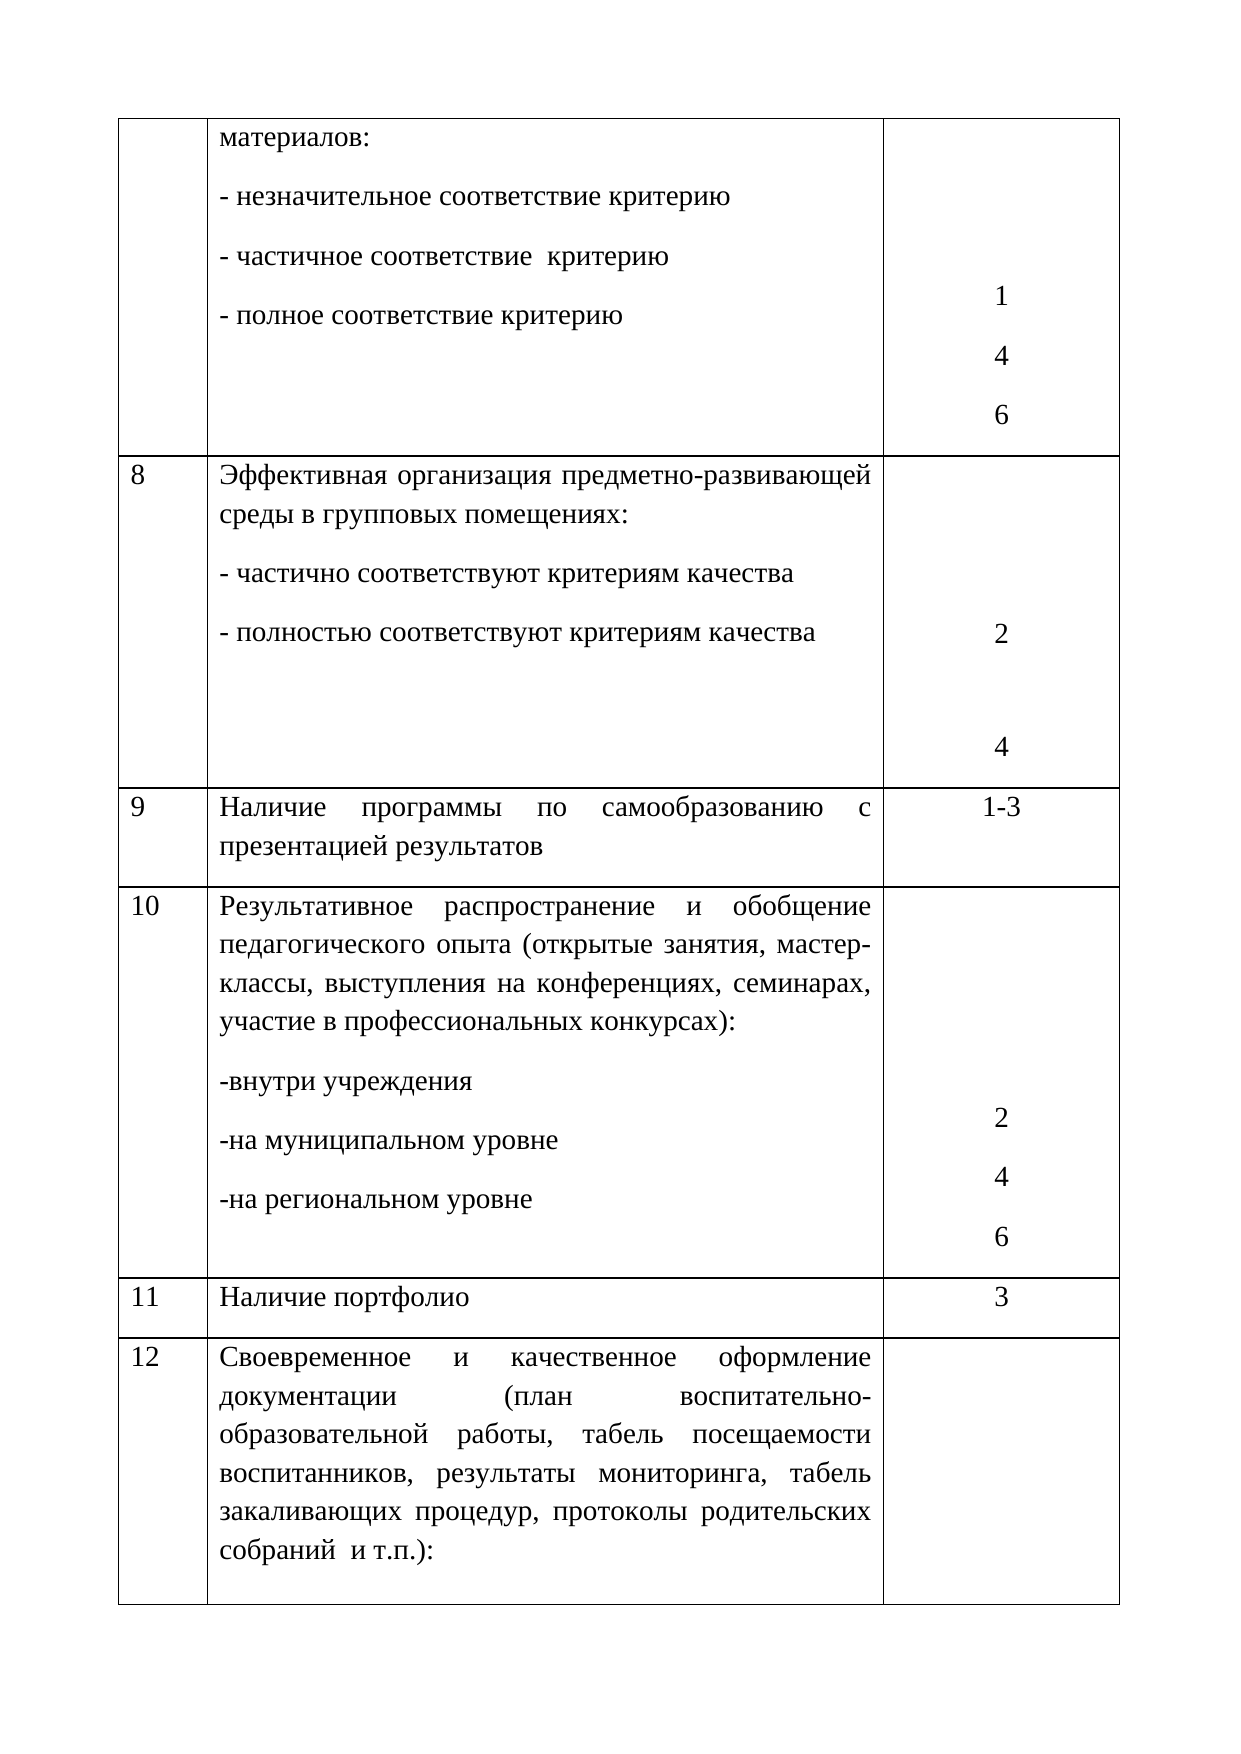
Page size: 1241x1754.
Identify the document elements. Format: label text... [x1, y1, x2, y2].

table_cell 10 [119, 888, 207, 1277]
table_cell 3 [884, 1279, 1119, 1337]
table_cell Результативное распространение и обобщение педагогического опыта (открытые занятия, мастер-классы, выступления на конференциях, семинарах, участие в профессиональных конкурсах): -внутри учреждения -на муниципальном уровне -на региональном уровне [208, 888, 883, 1277]
table_cell 2 4 [884, 457, 1119, 787]
table_cell 1-3 [884, 789, 1119, 886]
table_cell 8 [119, 457, 207, 787]
table_cell Своевременное и качественное оформление документации (план воспитательно-образовательной работы, табель посещаемости воспитанников, результаты мониторинга, табель закаливающих процедур, протоколы родительских собраний и т.п.): [208, 1339, 883, 1604]
table_cell материалов: - незначительное соответствие критерию - частичное соответствие критерию - полное соответствие критерию [208, 119, 883, 455]
table_cell [884, 1339, 1119, 1604]
table_cell 12 [119, 1339, 207, 1604]
table_cell Наличие портфолио [208, 1279, 883, 1337]
table_cell 9 [119, 789, 207, 886]
table_cell Эффективная организация предметно-развивающей среды в групповых помещениях: - частично соответствуют критериям качества - полностью соответствуют критериям качества [208, 457, 883, 787]
table_cell 11 [119, 1279, 207, 1337]
table_cell Наличие программы по самообразованию с презентацией результатов [208, 789, 883, 886]
table_cell 2 4 6 [884, 888, 1119, 1277]
table_cell [119, 119, 207, 455]
table_cell 1 4 6 [884, 119, 1119, 455]
